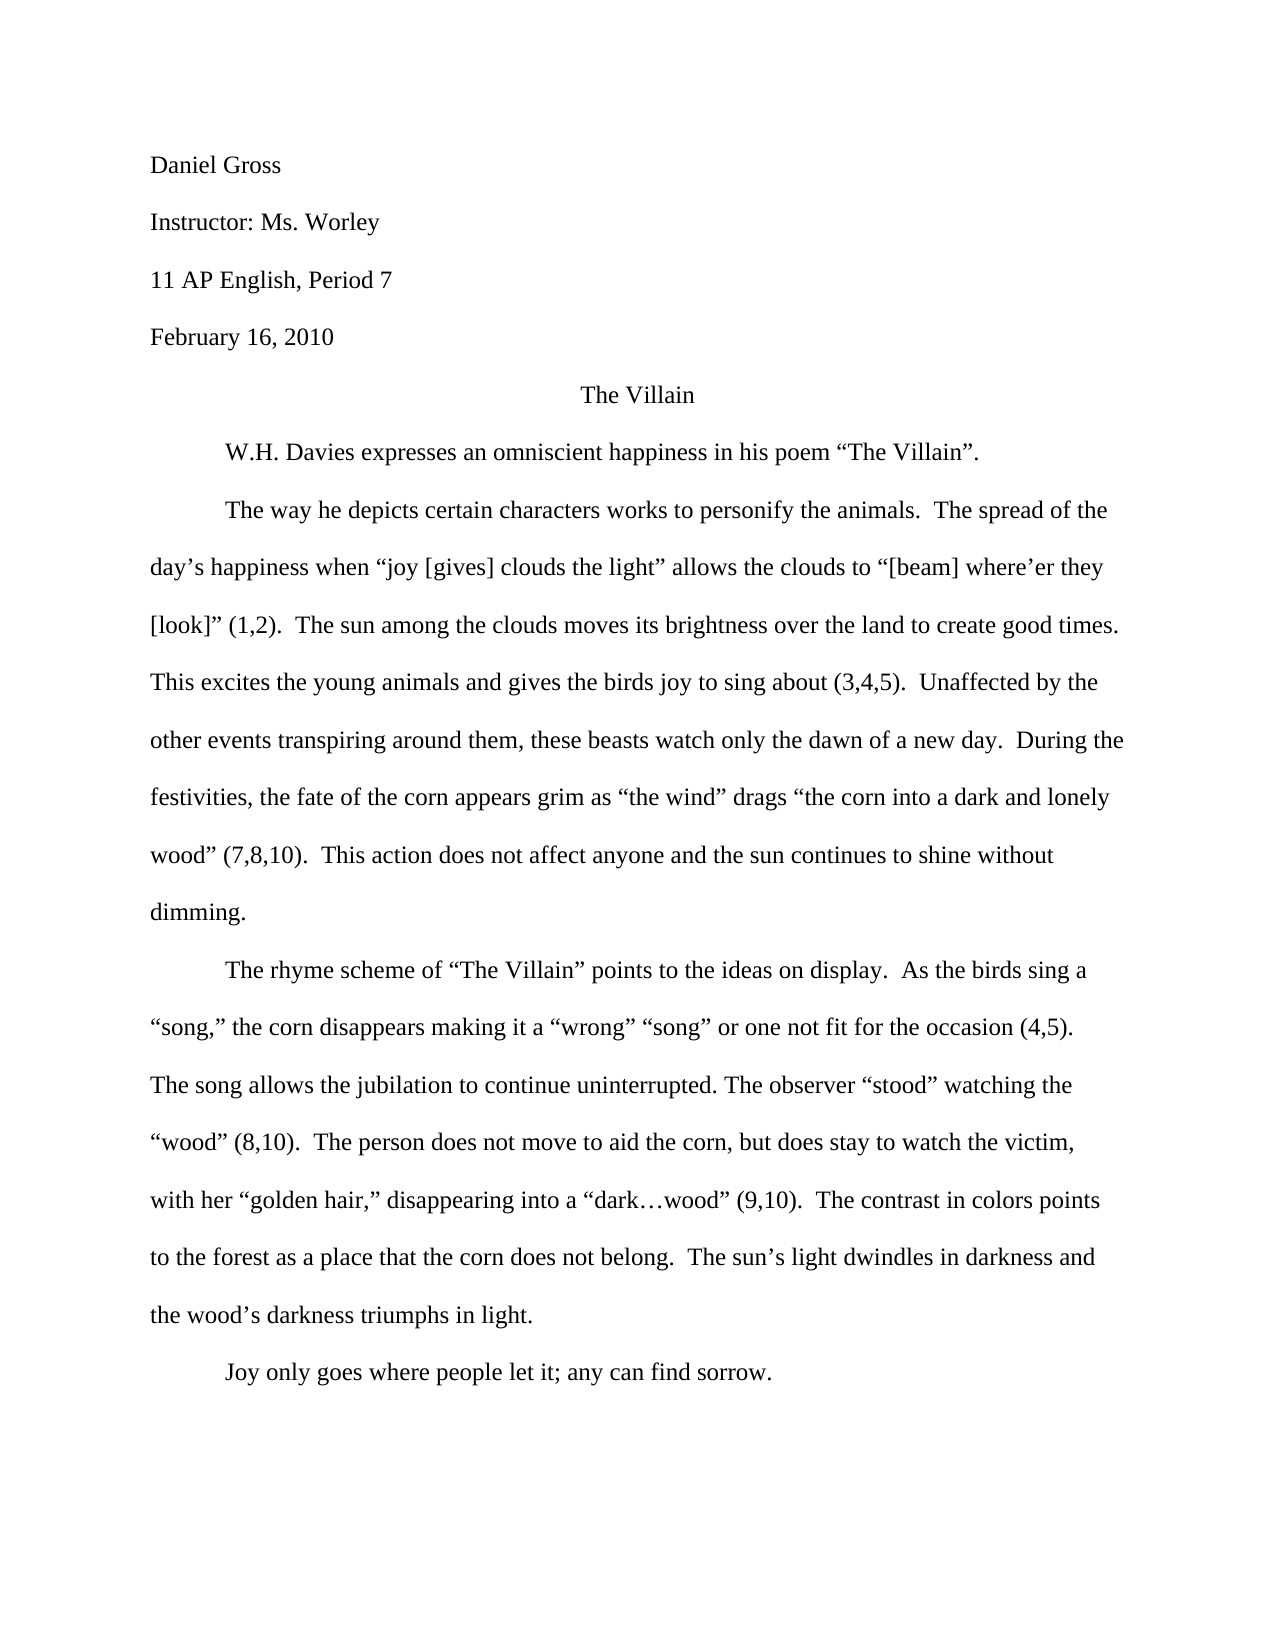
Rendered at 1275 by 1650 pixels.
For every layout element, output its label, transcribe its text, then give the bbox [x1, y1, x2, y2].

text Daniel Gross [150, 150, 1125, 179]
text 11 AP English, Period 7 [150, 265, 1125, 294]
text February 16, 2010 [150, 322, 1125, 351]
text The way he depicts certain characters works to personify the animals. The spread of the day’s happiness when “joy [gives] clouds the light” allows the clouds to “[beam] where’er they [look]” (1,2). The sun among the clouds moves its brightness over the land to create good times. This excites the young animals and gives the birds joy to sing about (3,4,5). Unaffected by the other events transpiring around them, these beasts watch only the dawn of a new day. During the festivities, the fate of the corn appears grim as “the wind” drags “the corn into a dark and lonely wood” (7,8,10). This action does not affect anyone and the sun continues to shine without dimming. [150, 495, 1125, 926]
text The Villain [150, 380, 1125, 409]
text Joy only goes where people let it; any can find sorrow. [150, 1357, 1125, 1386]
text W.H. Davies expresses an omniscient happiness in his poem “The Villain”. [150, 437, 1125, 466]
text Instructor: Ms. Worley [150, 207, 1125, 236]
text The rhyme scheme of “The Villain” points to the ideas on display. As the birds sing a “song,” the corn disappears making it a “wrong” “song” or one not fit for the occasion (4,5). The song allows the jubilation to continue uninterrupted. The observer “stood” watching the “wood” (8,10). The person does not move to aid the corn, but does stay to watch the victim, with her “golden hair,” disappearing into a “dark…wood” (9,10). The contrast in colors points to the forest as a place that the corn does not belong. The sun’s light dwindles in darkness and the wood’s darkness triumphs in light. [150, 955, 1125, 1329]
